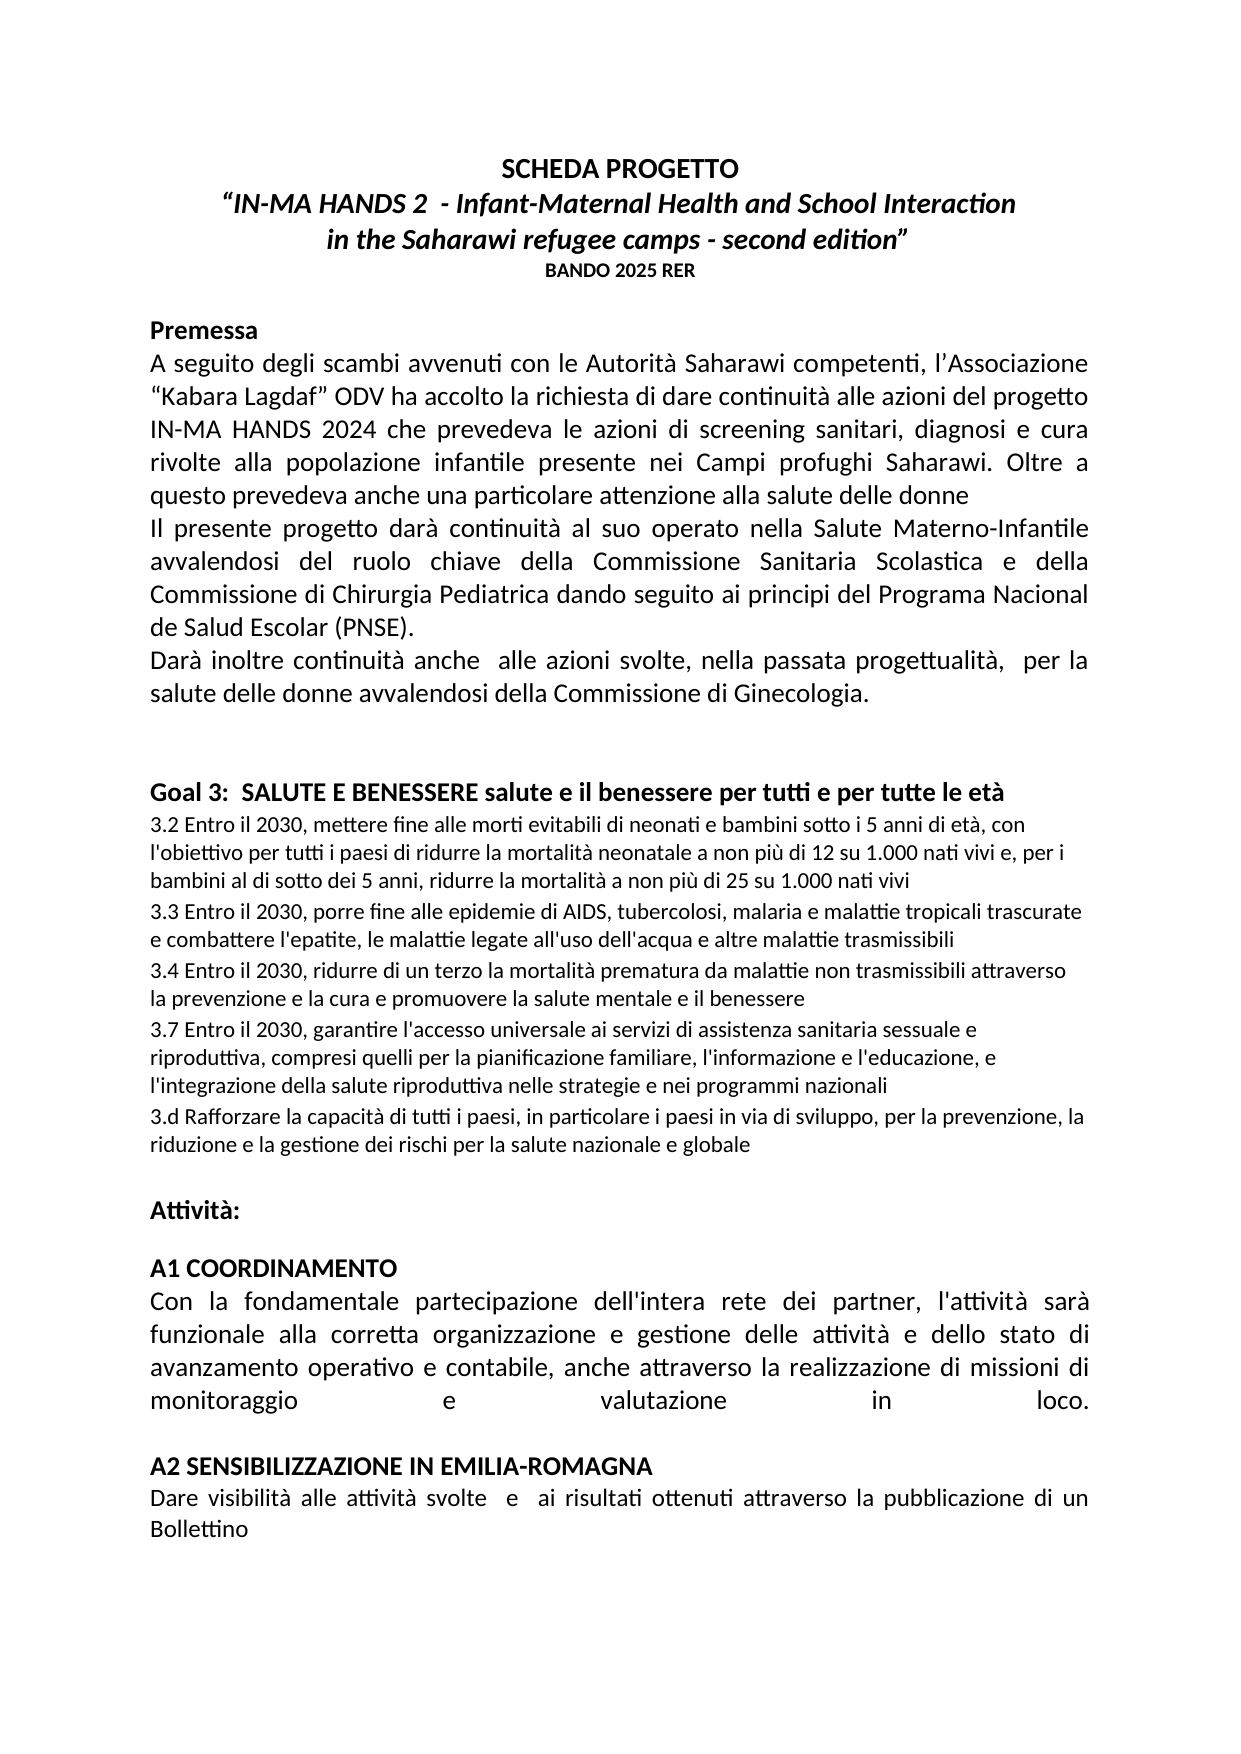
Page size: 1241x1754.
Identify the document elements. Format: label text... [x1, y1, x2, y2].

text SCHEDA PROGETTO [150, 150, 1090, 186]
text A seguito degli scambi avvenuti con le Autorità Saharawi competenti, l’Associazione “Kabara Lagdaf” ODV ha accolto la richiesta di dare continuità alle azioni del progetto IN-MA HANDS 2024 che prevedeva le azioni di screening sanitari, diagnosi e cura rivolte alla popolazione infantile presente nei Campi profughi Saharawi. Oltre a questo prevedeva anche una particolare attenzione alla salute delle donne [150, 346, 1090, 511]
text Premessa [150, 313, 1090, 346]
text BANDO 2025 RER [150, 257, 1090, 282]
text in the Saharawi refugee camps - second edition” [150, 221, 1090, 257]
text Goal 3: SALUTE E BENESSERE salute e il benessere per tutti e per tutte le età [150, 775, 1090, 808]
text Attività: [150, 1193, 1090, 1226]
table_cell 3.4 Entro il 2030, ridurre di un terzo la mortalità prematura da malattie non trasmissibili attraverso la prevenzione e la cura e promuovere la salute mentale e il benessere [149, 955, 1089, 1014]
text A2 SENSIBILIZZAZIONE IN EMILIA-ROMAGNA [150, 1449, 1090, 1483]
text “IN-MA HANDS 2 - Infant-Maternal Health and School Interaction [150, 186, 1090, 221]
text Il presente progetto darà continuità al suo operato nella Salute Materno-Infantile avvalendosi del ruolo chiave della Commissione Sanitaria Scolastica e della Commissione di Chirurgia Pediatrica dando seguito ai principi del Programa Nacional de Salud Escolar (PNSE). [150, 511, 1090, 643]
table_cell 3.3 Entro il 2030, porre fine alle epidemie di AIDS, tubercolosi, malaria e malattie tropicali trascurate e combattere l'epatite, le malattie legate all'uso dell'acqua e altre malattie trasmissibili [149, 895, 1089, 954]
text Dare visibilità alle attività svolte e ai risultati ottenuti attraverso la pubblicazione di un Bollettino [150, 1483, 1090, 1544]
text A1 COORDINAMENTO [150, 1251, 1090, 1284]
text Darà inoltre continuità anche alle azioni svolte, nella passata progettualità, per la salute delle donne avvalendosi della Commissione di Ginecologia. [150, 643, 1090, 709]
text Con la fondamentale partecipazione dell'intera rete dei partner, l'attività sarà funzionale alla corretta organizzazione e gestione delle attività e dello stato di avanzamento operativo e contabile, anche attraverso la realizzazione di missioni di monitoraggio e valutazione in loco. [150, 1284, 1090, 1449]
table_cell 3.d Rafforzare la capacità di tutti i paesi, in particolare i paesi in via di sviluppo, per la prevenzione, la riduzione e la gestione dei rischi per la salute nazionale e globale [149, 1101, 1089, 1160]
table_header 3.2 Entro il 2030, mettere fine alle morti evitabili di neonati e bambini sotto i 5 anni di età, con l'obiettivo per tutti i paesi di ridurre la mortalità neonatale a non più di 12 su 1.000 nati vivi e, per i bambini al di sotto dei 5 anni, ridurre la mortalità a non più di 25 su 1.000 nati vivi [149, 808, 1089, 895]
table_cell 3.7 Entro il 2030, garantire l'accesso universale ai servizi di assistenza sanitaria sessuale e riproduttiva, compresi quelli per la pianificazione familiare, l'informazione e l'educazione, e l'integrazione della salute riproduttiva nelle strategie e nei programmi nazionali [149, 1014, 1089, 1101]
